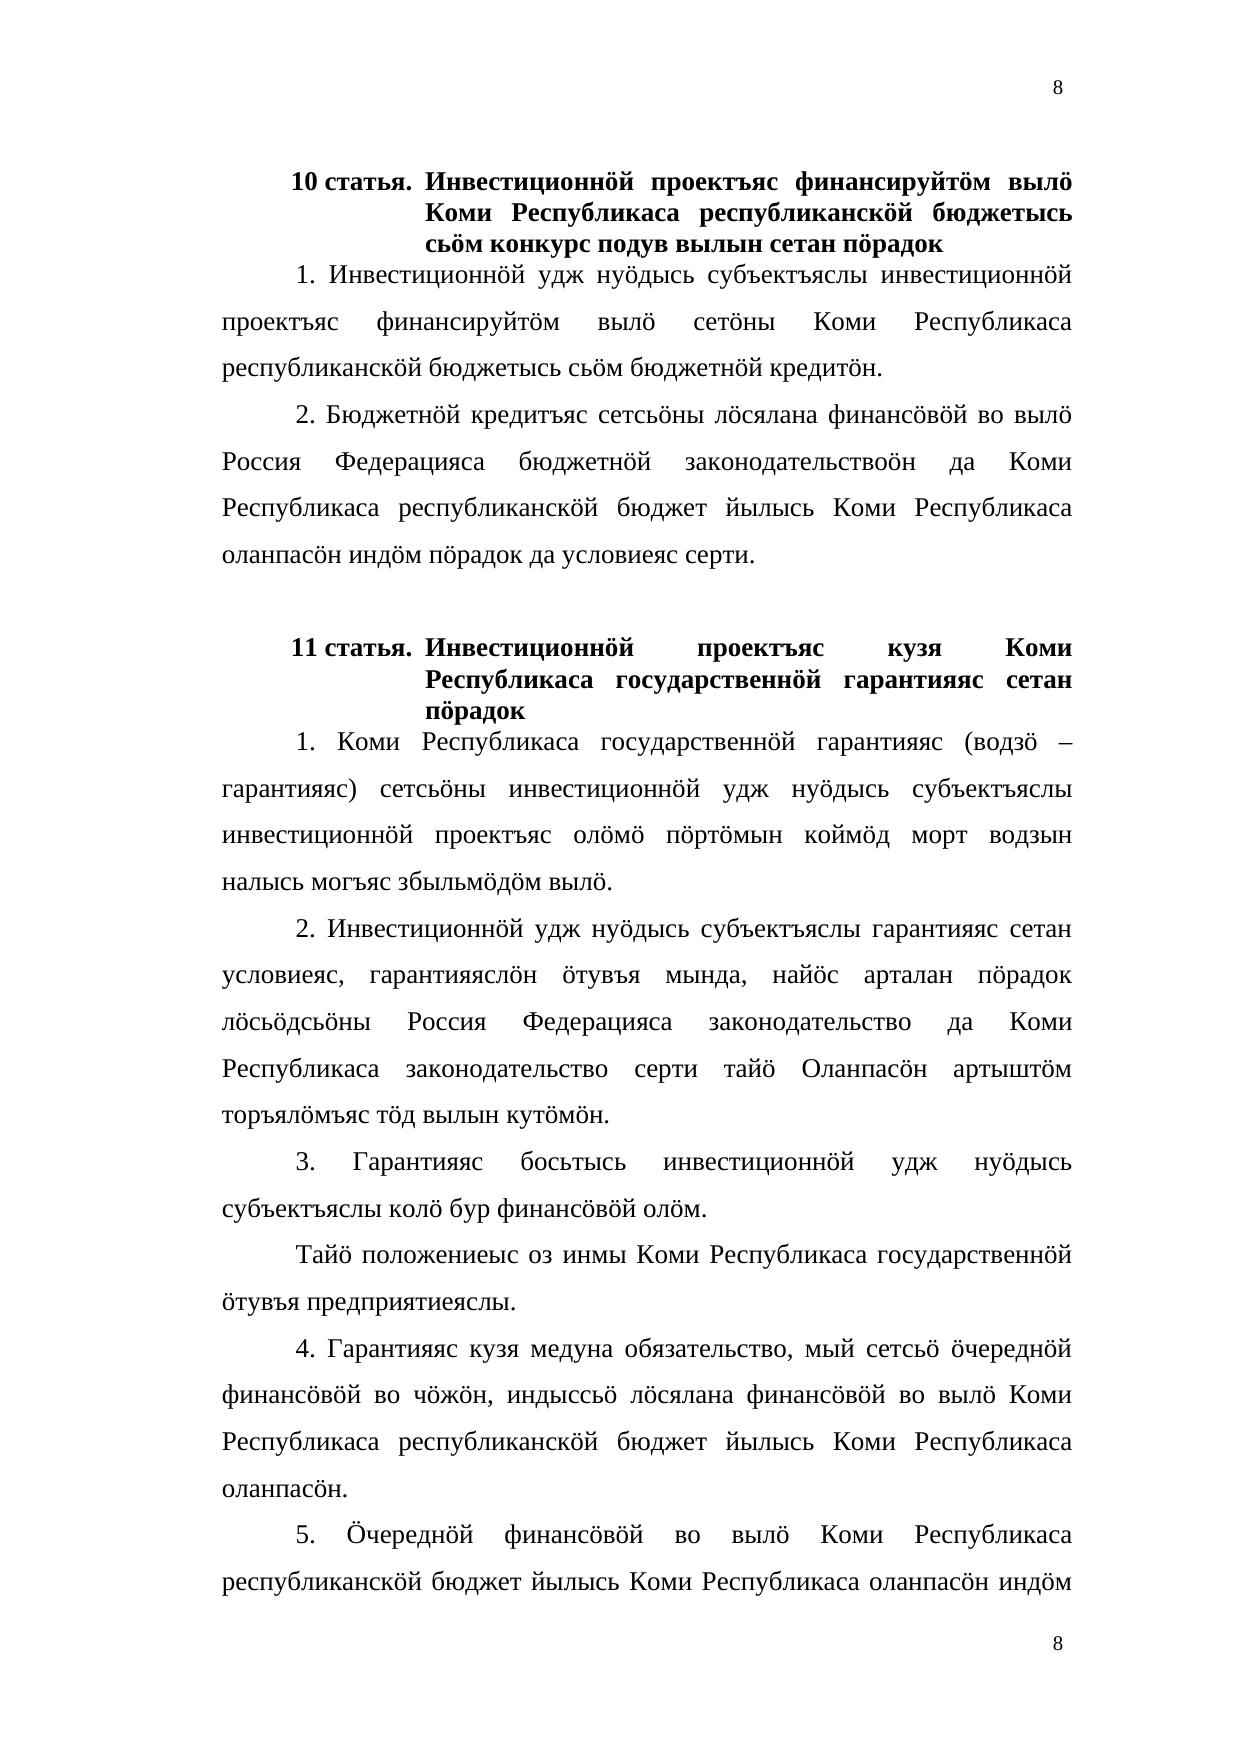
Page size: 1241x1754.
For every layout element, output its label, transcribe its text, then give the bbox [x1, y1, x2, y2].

table_header Инвестиционнöй проектъяс кузя Коми Республикаса государственнöй гарантияяс сетан пöрадок [414, 632, 1074, 725]
text 2. Инвестиционнöй удж нуöдысь субъектъяслы гарантияяс сетан условиеяс, гарантияяслöн öтувъя мында, найöс арталан пöрадок лöсьöдсьöны Россия Федерацияса законодательство да Коми Республикаса законодательство серти тайö Оланпасöн артыштöм торъялöмъяс тöд вылын кутöмöн. [222, 912, 1073, 1129]
text 5. Öчереднöй финансöвöй во вылö Коми Республикаса республиканскöй бюджет йылысь Коми Республикаса оланпасöн индöм [222, 1518, 1073, 1596]
text 3. Гарантияяс босьтысь инвестиционнöй удж нуöдысь субъектъяслы колö бур финансöвöй олöм. [222, 1145, 1073, 1223]
table_header 11 статья. [210, 632, 413, 725]
text 4. Гарантияяс кузя медуна обязательство, мый сетсьö öчереднöй финансöвöй во чöжöн, индыссьö лöсялана финансöвöй во вылö Коми Республикаса республиканскöй бюджет йылысь Коми Республикаса оланпасöн. [222, 1332, 1073, 1503]
text 1. Коми Республикаса государственнöй гарантияяс (водзö – гарантияяс) сетсьöны инвестиционнöй удж нуöдысь субъектъяслы инвестиционнöй проектъяс олöмö пöртöмын коймöд морт водзын налысь могъяс збыльмöдöм вылö. [222, 725, 1073, 896]
text 2. Бюджетнöй кредитъяс сетсьöны лöсялана финансöвöй во вылö Россия Федерацияса бюджетнöй законодательствоöн да Коми Республикаса республиканскöй бюджет йылысь Коми Республикаса оланпасöн индöм пöрадок да условиеяс серти. [222, 398, 1073, 569]
text Тайö положениеыс оз инмы Коми Республикаса государственнöй öтувъя предприятиеяслы. [222, 1238, 1073, 1316]
text 1. Инвестиционнöй удж нуöдысь субъектъяслы инвестиционнöй проектъяс финансируйтöм вылö сетöны Коми Республикаса республиканскöй бюджетысь сьöм бюджетнöй кредитöн. [222, 258, 1073, 383]
table_header Инвестиционнöй проектъяс финансируйтöм вылö Коми Республикаса республиканскöй бюджетысь сьöм конкурс подув вылын сетан пöрадок [414, 165, 1074, 258]
table_header 10 статья. [210, 165, 413, 258]
